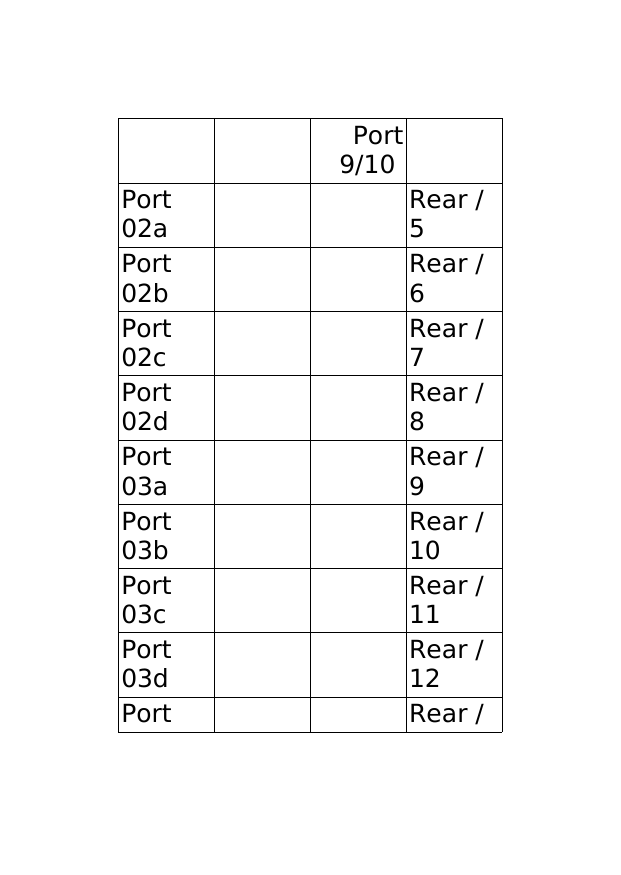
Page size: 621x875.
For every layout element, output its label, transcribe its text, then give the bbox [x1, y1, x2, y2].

table_cell Rear / [407, 698, 502, 732]
table_cell Port 02b [119, 248, 214, 311]
table_cell [311, 569, 406, 632]
table_cell [215, 312, 310, 375]
table_cell [215, 633, 310, 697]
table_cell [215, 505, 310, 568]
table_cell Rear / 6 [407, 248, 502, 311]
table_cell Rear / 9 [407, 441, 502, 504]
table_cell [311, 441, 406, 504]
table_cell [311, 698, 406, 732]
table_cell Rear / 7 [407, 312, 502, 375]
table_cell [311, 248, 406, 311]
table_cell [215, 698, 310, 732]
table_cell [215, 441, 310, 504]
table_cell Port 9/10 [311, 119, 406, 182]
table_cell [311, 184, 406, 247]
table_cell [311, 505, 406, 568]
table_cell [215, 376, 310, 439]
table_cell Rear / 11 [407, 569, 502, 632]
table_cell [407, 119, 502, 182]
table_cell [311, 376, 406, 439]
table_cell [311, 633, 406, 697]
table_cell Port 03b [119, 505, 214, 568]
table_cell [215, 569, 310, 632]
table_cell [119, 119, 214, 182]
table_cell Rear / 10 [407, 505, 502, 568]
table_cell Port 03c [119, 569, 214, 632]
table_cell Port 03d [119, 633, 214, 697]
table_cell [215, 184, 310, 247]
table_cell [311, 312, 406, 375]
table_cell [215, 248, 310, 311]
table_cell Rear / 5 [407, 184, 502, 247]
table_cell Port 02c [119, 312, 214, 375]
table_cell [215, 119, 310, 182]
table_cell Port 02a [119, 184, 214, 247]
table_cell Port 02d [119, 376, 214, 439]
table_cell Rear / 12 [407, 633, 502, 697]
table_cell Rear / 8 [407, 376, 502, 439]
table_cell Port [119, 698, 214, 732]
table_cell Port 03a [119, 441, 214, 504]
